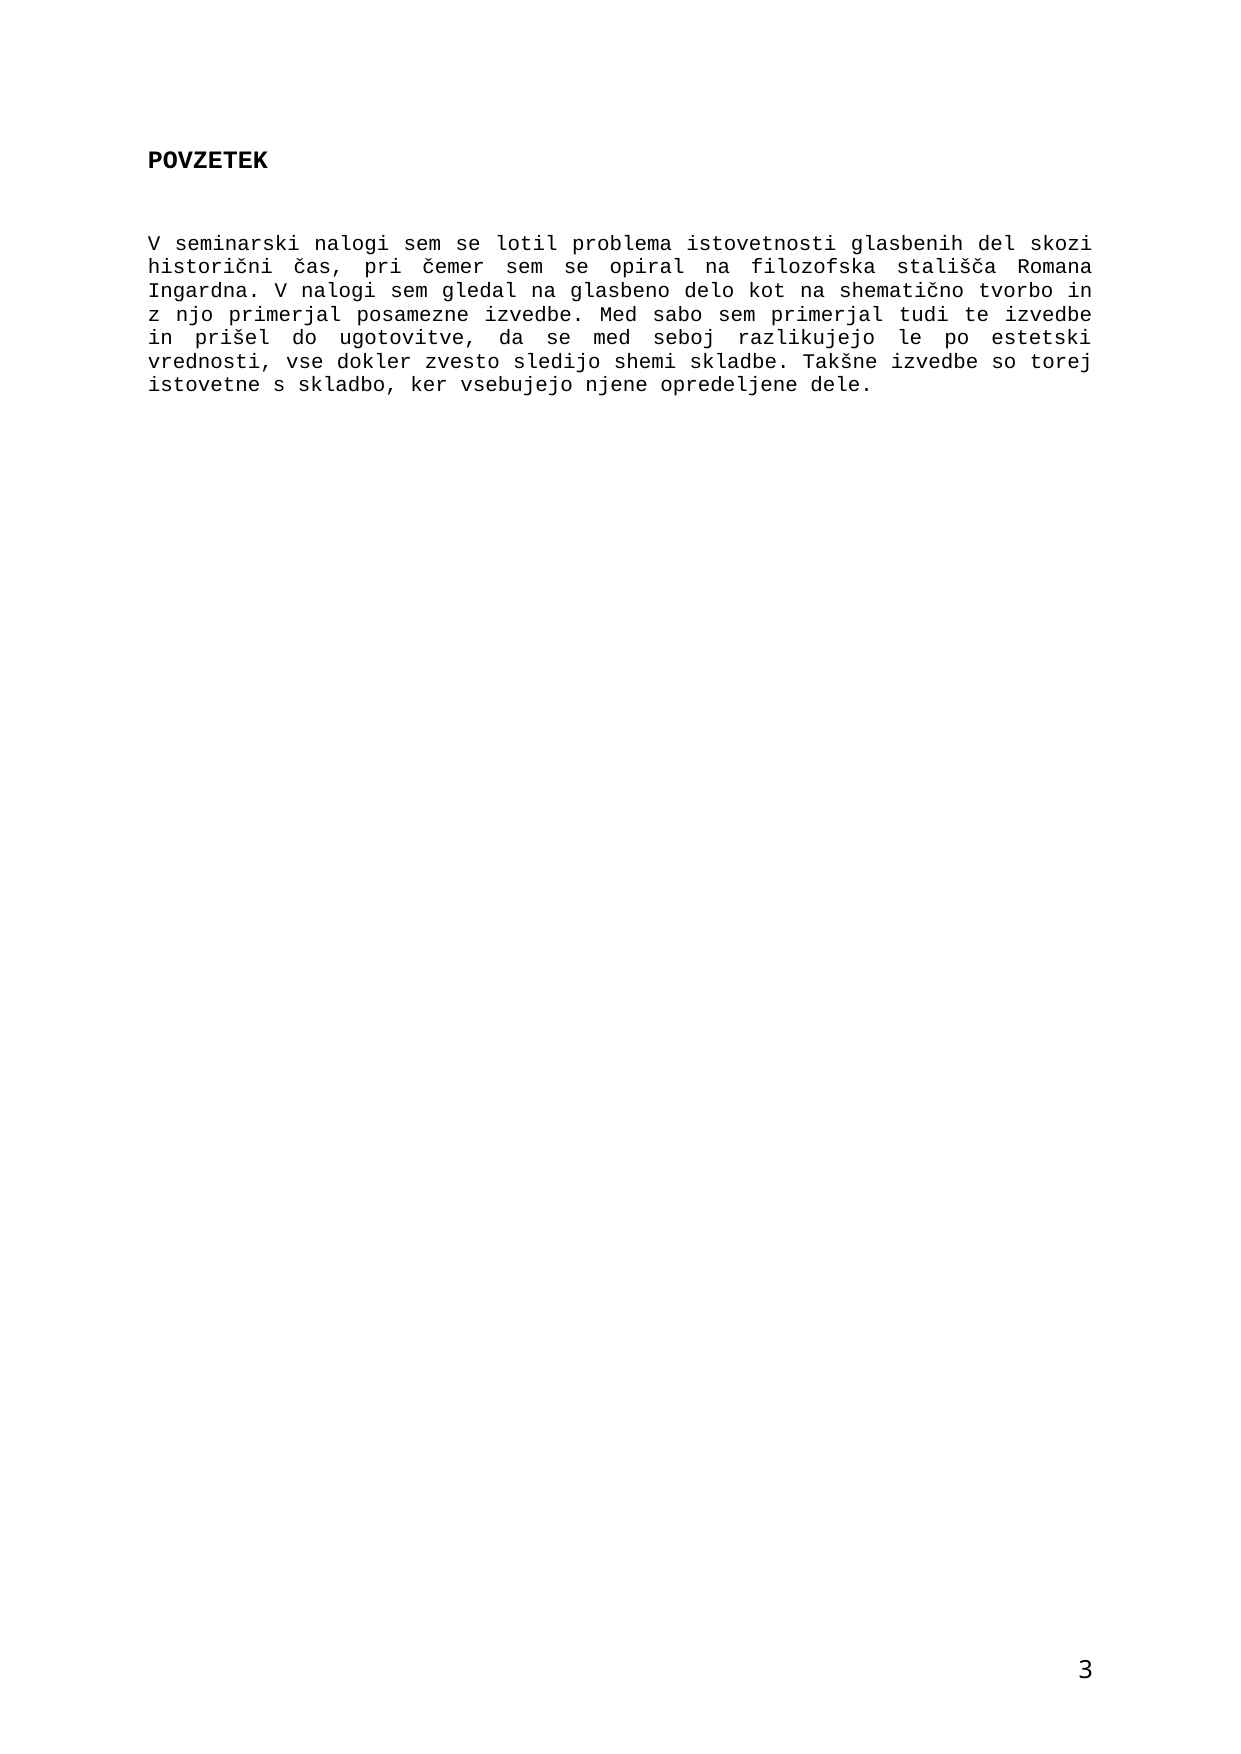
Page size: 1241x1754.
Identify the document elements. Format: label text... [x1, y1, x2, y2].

text V seminarski nalogi sem se lotil problema istovetnosti glasbenih del skozi historični čas, pri čemer sem se opiral na filozofska stališča Romana Ingardna. V nalogi sem gledal na glasbeno delo kot na shematično tvorbo in z njo primerjal posamezne izvedbe. Med sabo sem primerjal tudi te izvedbe in prišel do ugotovitve, da se med seboj razlikujejo le po estetski vrednosti, vse dokler zvesto sledijo shemi skladbe. Takšne izvedbe so torej istovetne s skladbo, ker vsebujejo njene opredeljene dele. [148, 233, 1093, 398]
text POVZETEK [148, 148, 1093, 176]
